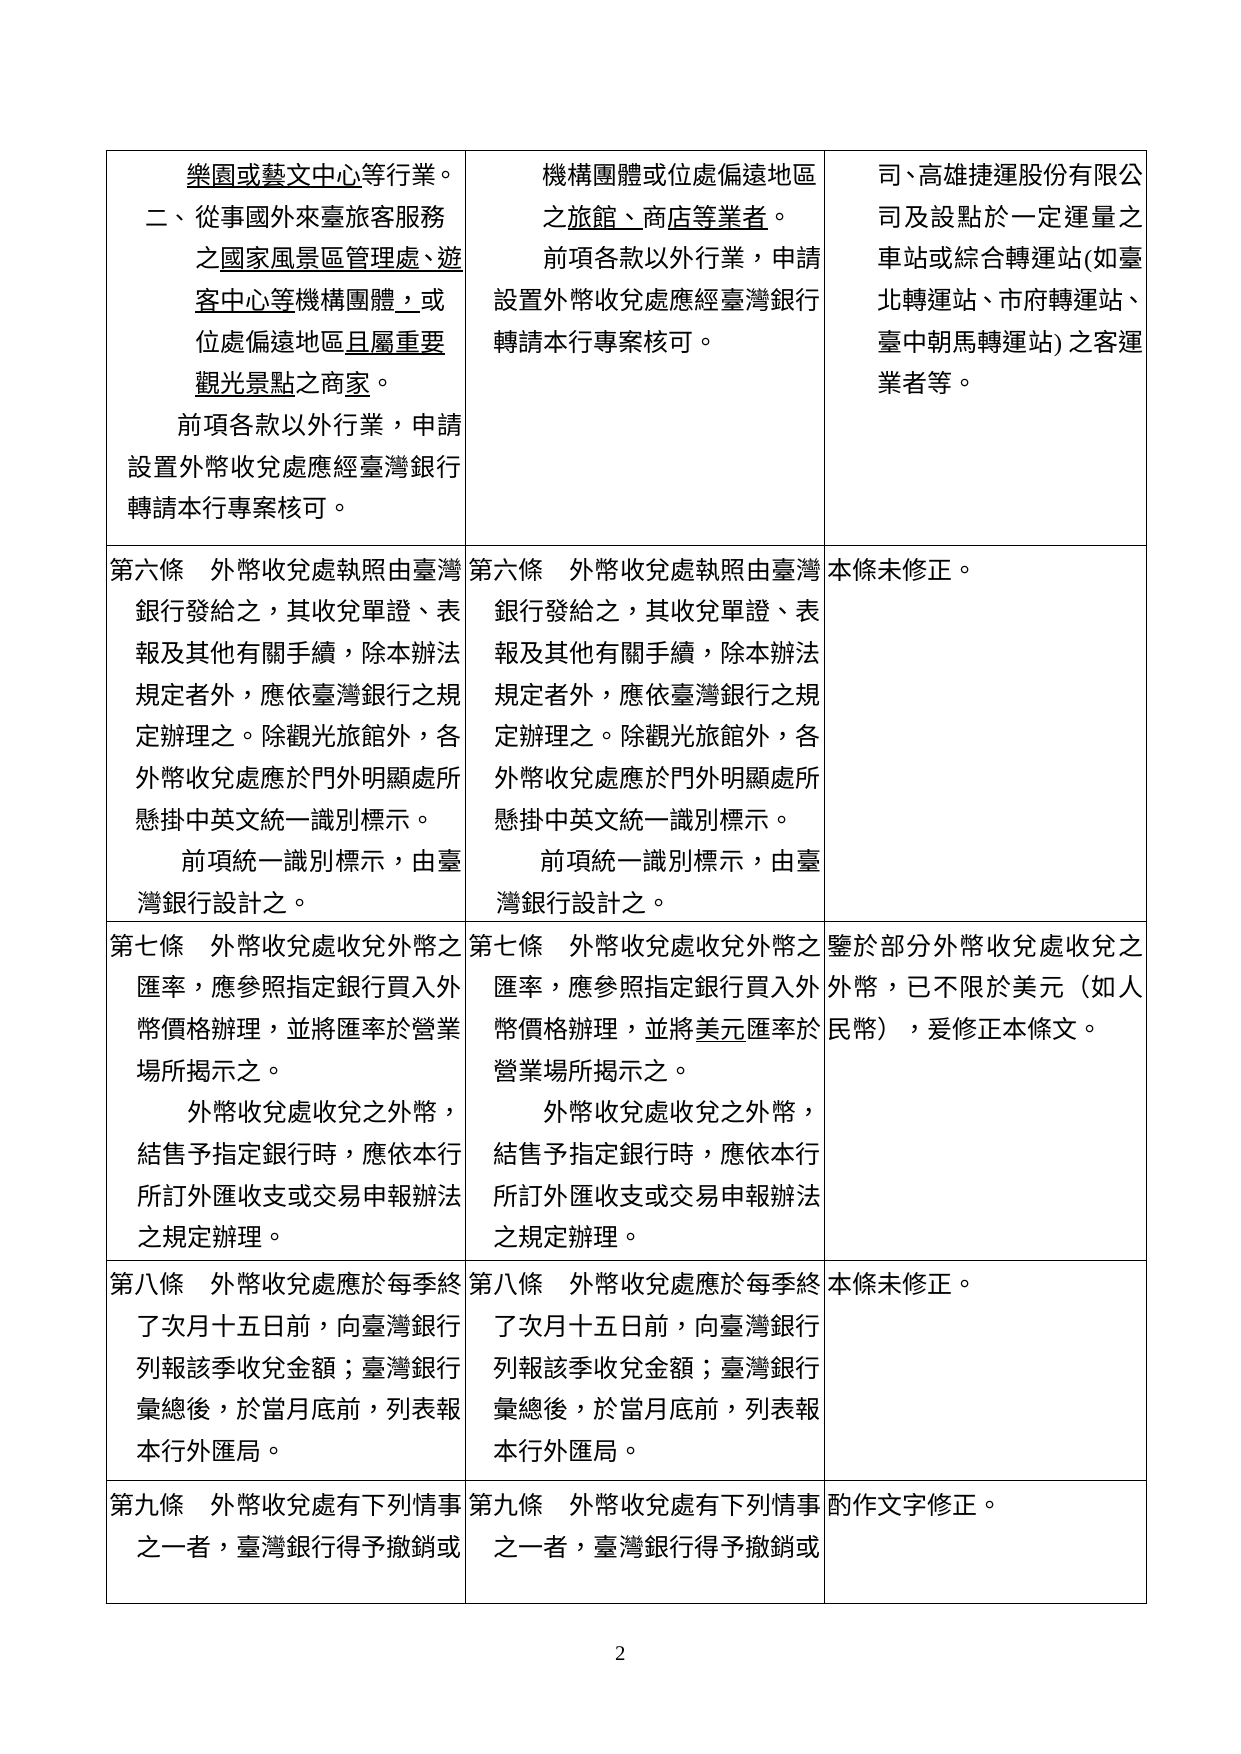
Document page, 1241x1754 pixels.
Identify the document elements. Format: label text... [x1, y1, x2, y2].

table_cell 第六條 外幣收兌處執照由臺灣銀行發給之，其收兌單證、表報及其他有關手續，除本辦法規定者外，應依臺灣銀行之規定辦理之。除觀光旅館外，各外幣收兌處應於門外明顯處所懸掛中英文統一識別標示。 前項統一識別標示，由臺灣銀行設計之。 [107, 546, 465, 921]
table_cell 第七條 外幣收兌處收兌外幣之匯率，應參照指定銀行買入外幣價格辦理，並將匯率於營業場所揭示之。 外幣收兌處收兌之外幣，結售予指定銀行時，應依本行所訂外匯收支或交易申報辦法之規定辦理。 [107, 922, 465, 1259]
table_cell 第九條 外幣收兌處有下列情事之一者，臺灣銀行得予撤銷或 [466, 1481, 824, 1603]
table_cell 第八條 外幣收兌處應於每季終了次月十五日前，向臺灣銀行列報該季收兌金額；臺灣銀行彙總後，於當月底前，列表報本行外匯局。 [466, 1261, 824, 1480]
table_cell 第七條 外幣收兌處收兌外幣之匯率，應參照指定銀行買入外幣價格辦理，並將美元匯率於營業場所揭示之。 外幣收兌處收兌之外幣，結售予指定銀行時，應依本行所訂外匯收支或交易申報辦法之規定辦理。 [466, 922, 824, 1259]
table_cell 第六條 外幣收兌處執照由臺灣銀行發給之，其收兌單證、表報及其他有關手續，除本辦法規定者外，應依臺灣銀行之規定辦理之。除觀光旅館外，各外幣收兌處應於門外明顯處所懸掛中英文統一識別標示。 前項統一識別標示，由臺灣銀行設計之。 [466, 546, 824, 921]
table_cell 本條未修正。 [825, 1261, 1146, 1480]
table_cell 本條未修正。 [825, 546, 1146, 921]
table_cell 鑒於部分外幣收兌處收兌之外幣，已不限於美元（如人民幣），爰修正本條文。 [825, 922, 1146, 1259]
table_cell 第八條 外幣收兌處應於每季終了次月十五日前，向臺灣銀行列報該季收兌金額；臺灣銀行彙總後，於當月底前，列表報本行外匯局。 [107, 1261, 465, 1480]
table_cell 酌作文字修正。 [825, 1481, 1146, 1603]
table_cell 司、高雄捷運股份有限公司及設點於一定運量之車站或綜合轉運站(如臺北轉運站、市府轉運站、臺中朝馬轉運站) 之客運業者等。 [825, 151, 1146, 545]
table_cell 第九條 外幣收兌處有下列情事之一者，臺灣銀行得予撤銷或 [107, 1481, 465, 1603]
table_cell 第五條 下列行業，具有收兌外幣需要，並有適當之安全控管機制者，得向臺灣銀行申請設置外幣收兌處： 觀光旅館、旅行社、百貨公司、手工藝品業、金銀及珠寶業（俗稱銀樓業）、便利商店、國家風景區管理處、旅遊中心、火車站、寺廟、博物館等行業。 從事國外來臺旅客服務之機構團體或位處偏遠地區之旅館、商店等業者。 前項各款以外行業，申請設置外幣收兌處應經臺灣銀行轉請本行專案核可。 [466, 151, 824, 545]
table_cell 第五條 下列行業，具有收兌外幣需要，並有適當之安全控管機制者，得向臺灣銀行申請設置外幣收兌處： 旅館及旅遊業、百貨公司、手工藝品及特產業、金銀及珠寶業（俗稱銀樓業）、鐘錶業、連鎖便利商店或藥妝店、車站、寺廟、宗教或慈善團體、市集自理組織、博物館、遊樂園或藝文中心等行業。 從事國外來臺旅客服務之國家風景區管理處、遊客中心等機構團體，或位處偏遠地區且屬重要觀光景點之商家。 前項各款以外行業，申請設置外幣收兌處應經臺灣銀行轉請本行專案核可。 [107, 151, 465, 545]
